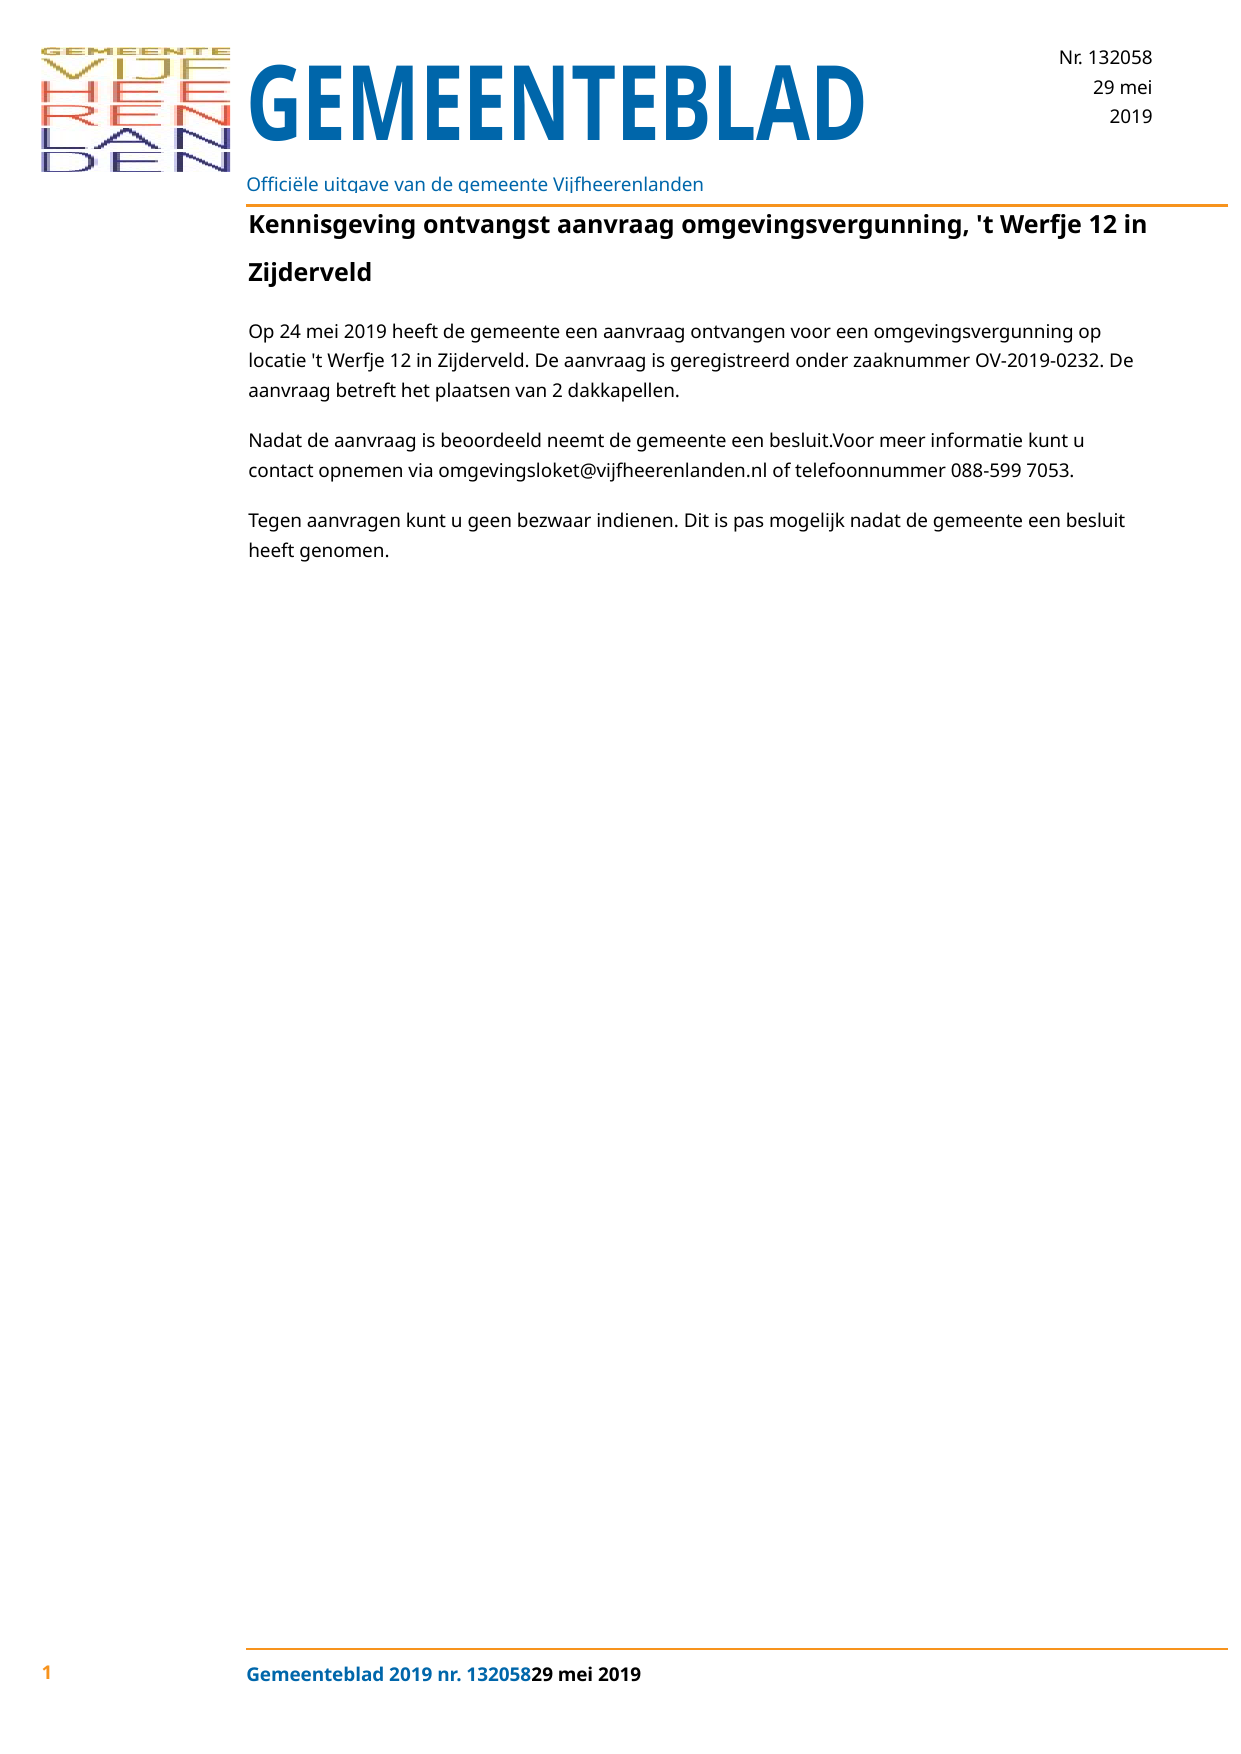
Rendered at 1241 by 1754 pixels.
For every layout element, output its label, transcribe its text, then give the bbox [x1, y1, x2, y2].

text Tegen aanvragen kunt u geen bezwaar indienen. Dit is pas mogelijk nadat de gemeente een besluit heeft genomen. [248, 507, 1152, 563]
picture [41, 47, 231, 172]
text Op 24 mei 2019 heeft de gemeente een aanvraag ontvangen voor een omgevingsvergunning op locatie 't Werfje 12 in Zijderveld. De aanvraag is geregistreerd onder zaaknummer OV-2019-0232. De aanvraag betreft het plaatsen van 2 dakkapellen. [248, 318, 1152, 403]
text Nadat de aanvraag is beoordeeld neemt de gemeente een besluit.Voor meer informatie kunt u contact opnemen via omgevingsloket@vijfheerenlanden.nl of telefoonnummer 088-599 7053. [248, 427, 1152, 483]
text Kennisgeving ontvangst aanvraag omgevingsvergunning, 't Werfje 12 in Zijderveld [248, 207, 1152, 288]
